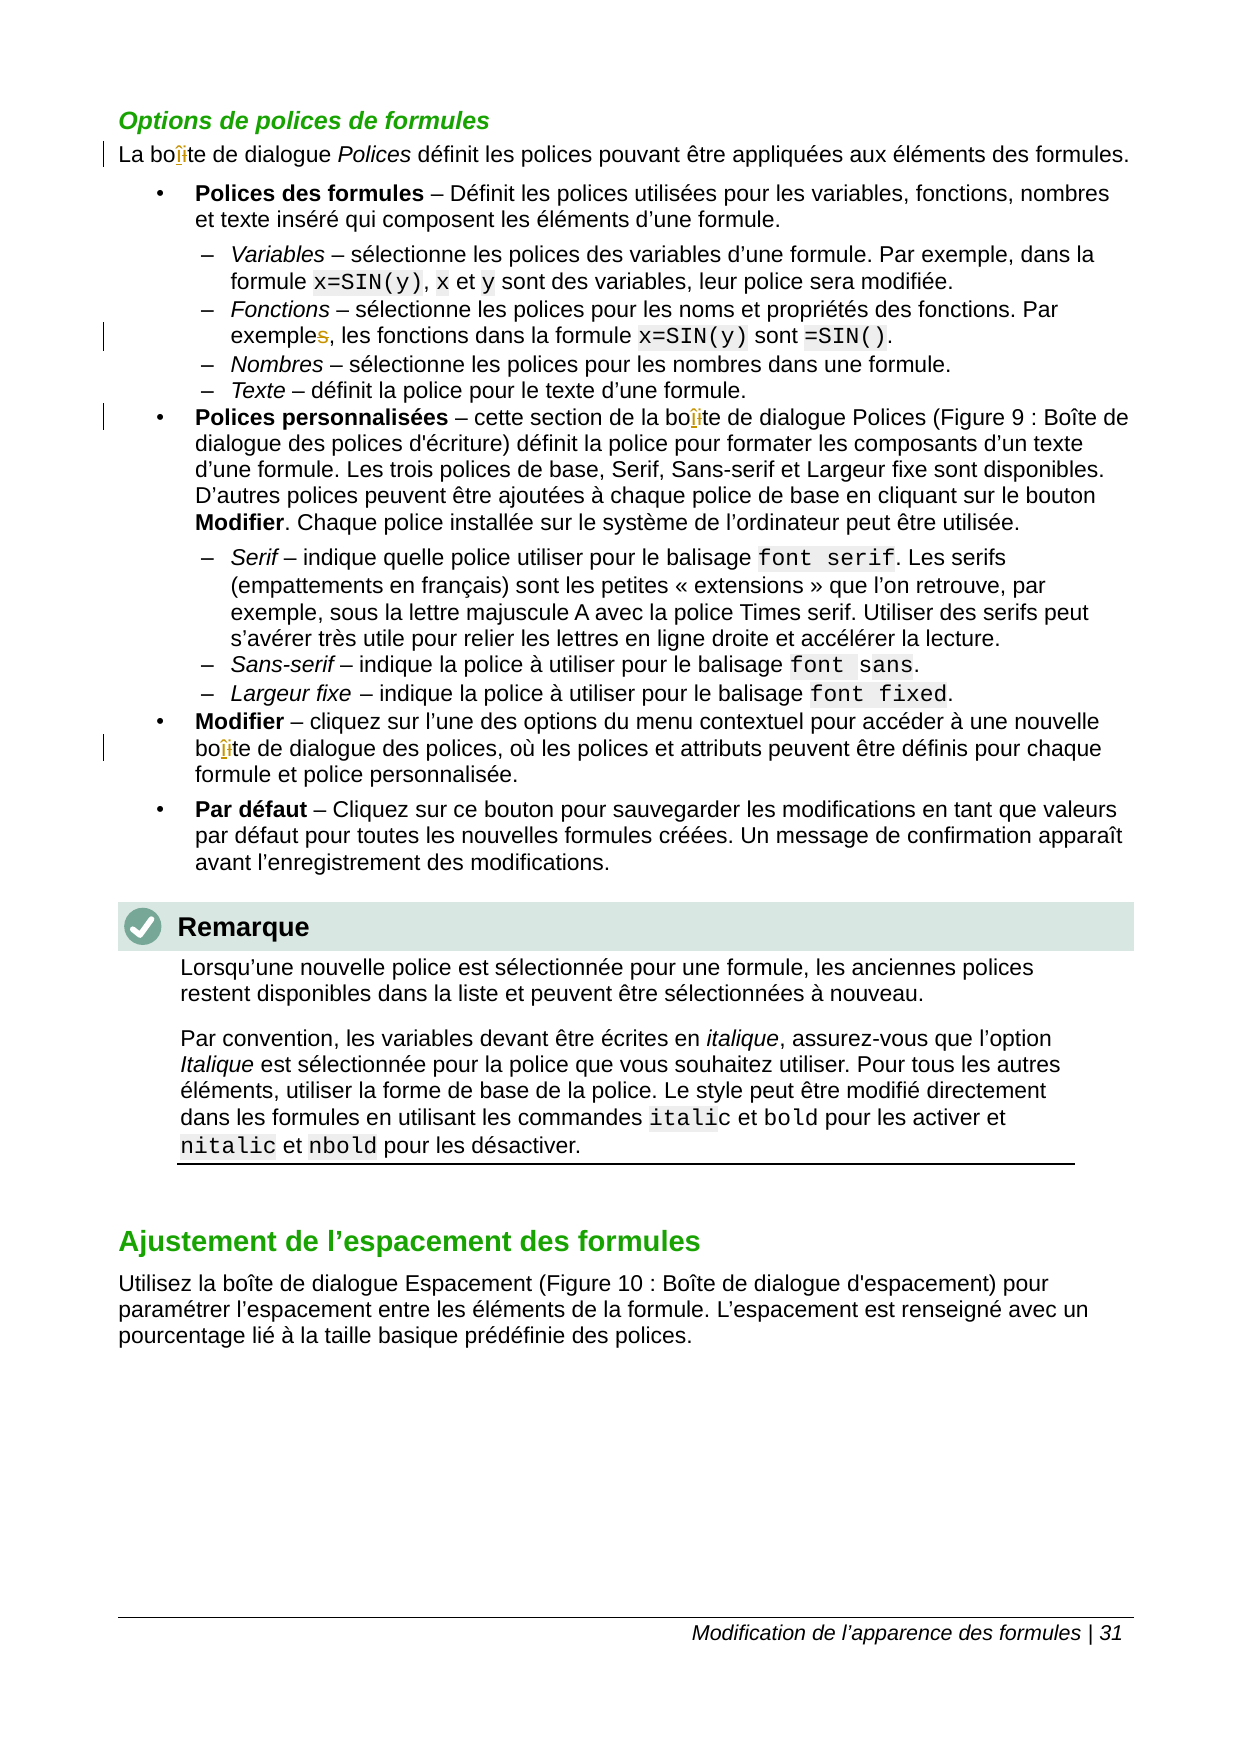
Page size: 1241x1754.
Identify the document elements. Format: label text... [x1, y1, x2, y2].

list Modifier – cliquez sur l’une des options du menu contextuel pour accéder à une nouvelle boîte de dialogue des polices, où les polices et attributs peuvent être définis pour chaque formule et police personnalisée. [156, 708, 1134, 787]
list Nombres – sélectionne les polices pour les nombres dans une formule. [201, 351, 1134, 377]
text Par convention, les variables devant être écrites en italique, assurez-vous que l’option Italique est sélectionnée pour la police que vous souhaitez utiliser. Pour tous les autres éléments, utiliser la forme de base de la police. Le style peut être modifié directement dans les formules en utilisant les commandes italic et bold pour les activer et nitalic et nbold pour les désactiver. [177, 1021, 1075, 1163]
text Utilisez la boîte de dialogue Espacement (Figure 10 : Boîte de dialogue d'espacement) pour paramétrer l’espacement entre les éléments de la formule. L’espacement est renseigné avec un pourcentage lié à la taille basique prédéfinie des polices. [118, 1270, 1134, 1349]
list Largeur fixe – indique la police à utiliser pour le balisage font fixed. [201, 680, 1134, 708]
subtitle Ajustement de l’espacement des formules [118, 1224, 1134, 1258]
subtitle Options de polices de formules [118, 106, 1134, 135]
list Sans-serif – indique la police à utiliser pour le balisage font sans. [201, 651, 1134, 680]
list Variables – sélectionne les polices des variables d’une formule. Par exemple, dans la formule x=SIN(y), x et y sont des variables, leur police sera modifiée. [201, 241, 1134, 296]
text La boîte de dialogue Polices définit les polices pouvant être appliquées aux éléments des formules. [118, 141, 1134, 167]
text Lorsqu’une nouvelle police est sélectionnée pour une formule, les anciennes polices restent disponibles dans la liste et peuvent être sélectionnées à nouveau. [177, 951, 1075, 1007]
list Texte – définit la police pour le texte d’une formule. [201, 377, 1134, 403]
list Par défaut – Cliquez sur ce bouton pour sauvegarder les modifications en tant que valeurs par défaut pour toutes les nouvelles formules créées. Un message de confirmation apparaît avant l’enregistrement des modifications. [156, 796, 1134, 875]
list Polices des formules – Définit les polices utilisées pour les variables, fonctions, nombres et texte inséré qui composent les éléments d’une formule. [156, 180, 1134, 232]
list Polices personnalisées – cette section de la boîte de dialogue Polices (Figure 9 : Boîte de dialogue des polices d'écriture) définit la police pour formater les composants d’un texte d’une formule. Les trois polices de base, Serif, Sans-serif et Largeur fixe sont disponibles. D’autres polices peuvent être ajoutées à chaque police de base en cliquant sur le bouton Modifier. Chaque police installée sur le système de l’ordinateur peut être utilisée. [156, 403, 1134, 535]
subtitle Remarque [118, 902, 1134, 951]
list Fonctions – sélectionne les polices pour les noms et propriétés des fonctions. Par exemple, les fonctions dans la formule x=SIN(y) sont =SIN(). [201, 296, 1134, 351]
list Serif – indique quelle police utiliser pour le balisage font serif. Les serifs (empattements en français) sont les petites « extensions » que l’on retrouve, par exemple, sous la lettre majuscule A avec la police Times serif. Utiliser des serifs peut s’avérer très utile pour relier les lettres en ligne droite et accélérer la lecture. [201, 544, 1134, 651]
